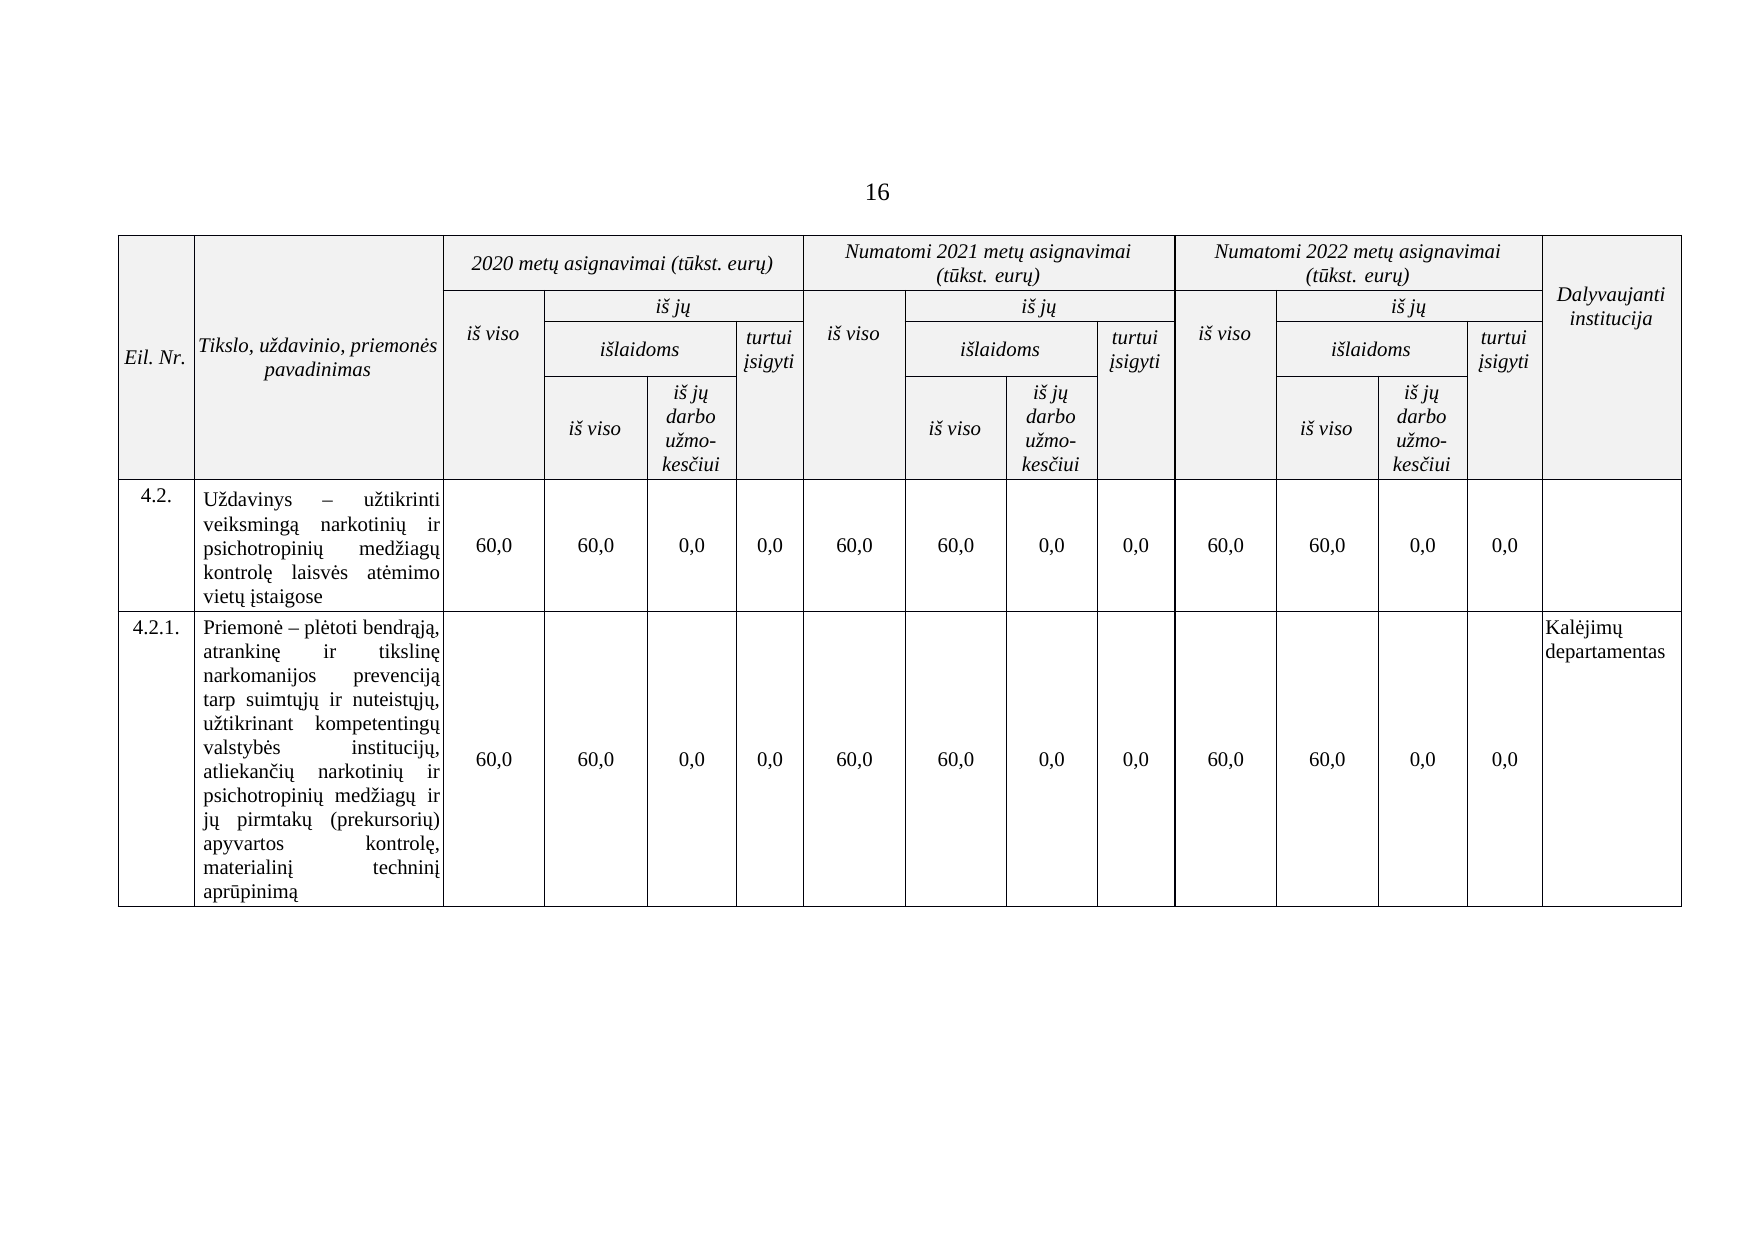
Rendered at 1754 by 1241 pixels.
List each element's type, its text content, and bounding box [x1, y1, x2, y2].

table_cell iš jų [545, 291, 803, 321]
table_cell turtui įsigyti [737, 322, 803, 376]
table_cell 0,0 [648, 480, 736, 611]
table_cell 0,0 [1468, 480, 1542, 611]
table_cell Kalėjimų departamentas [1543, 612, 1681, 906]
table_cell 0,0 [1098, 612, 1174, 906]
table_cell Priemonė – plėtoti bendrąją, atrankinę ir tikslinę narkomanijos prevenciją tarp suimtųjų ir nuteistųjų, užtikrinant kompetentingų valstybės institucijų, atliekančių narkotinių ir psichotropinių medžiagų ir jų pirmtakų (prekursorių) apyvartos kontrolę, materialinį techninį aprūpinimą [195, 612, 443, 906]
table_cell 60,0 [804, 612, 905, 906]
table_header Numatomi 2022 metų asignavimai (tūkst. eurų) [1176, 236, 1542, 290]
table_header Tikslo, uždavinio, priemonės pavadinimas [195, 236, 443, 479]
table_cell turtui įsigyti [1468, 322, 1542, 376]
table_cell iš viso [906, 377, 1006, 479]
table_cell Uždavinys – užtikrinti veiksmingą narkotinių ir psichotropinių medžiagų kontrolę laisvės atėmimo vietų įstaigose [195, 480, 443, 611]
table_cell 0,0 [1379, 480, 1467, 611]
table_cell iš viso [545, 377, 647, 479]
table_cell iš jų darbo užmo-kesčiui [1007, 377, 1097, 479]
table_cell [1468, 376, 1542, 479]
table_cell iš jų [1277, 291, 1542, 321]
table_cell 0,0 [648, 612, 736, 906]
table_cell 60,0 [545, 612, 647, 906]
table_cell 4.2. [119, 480, 194, 611]
table_cell iš jų darbo užmo-kesčiui [1379, 377, 1467, 479]
table_cell 0,0 [737, 612, 803, 906]
table_cell [1098, 376, 1174, 479]
table_cell išlaidoms [545, 322, 736, 376]
table_cell [1543, 480, 1681, 611]
table_cell 60,0 [444, 480, 544, 611]
table_cell 60,0 [906, 612, 1006, 906]
table_header Dalyvaujanti institucija [1543, 236, 1681, 376]
table_cell iš viso [444, 291, 544, 376]
table_cell 0,0 [1007, 612, 1097, 906]
table_cell 60,0 [444, 612, 544, 906]
table_cell 0,0 [737, 480, 803, 611]
table_header Numatomi 2021 metų asignavimai (tūkst. eurų) [804, 236, 1174, 290]
table_cell 60,0 [906, 480, 1006, 611]
table_cell 4.2.1. [119, 612, 194, 906]
table_cell 60,0 [1277, 612, 1378, 906]
table_header 2020 metų asignavimai (tūkst. eurų) [444, 236, 803, 290]
table_cell turtui įsigyti [1098, 322, 1174, 376]
table_cell 60,0 [1176, 480, 1276, 611]
table_cell iš jų darbo užmo-kesčiui [648, 377, 736, 479]
table_cell 60,0 [1277, 480, 1378, 611]
table_cell 0,0 [1468, 612, 1542, 906]
table_cell [737, 376, 803, 479]
table_cell išlaidoms [1277, 322, 1467, 376]
table_cell 60,0 [1176, 612, 1276, 906]
table_cell 60,0 [545, 480, 647, 611]
table_cell iš viso [1277, 377, 1378, 479]
table_cell 0,0 [1007, 480, 1097, 611]
table_cell 0,0 [1098, 480, 1174, 611]
table_cell 0,0 [1379, 612, 1467, 906]
table_cell 60,0 [804, 480, 905, 611]
table_cell [804, 376, 905, 479]
table_cell iš viso [1176, 291, 1276, 376]
table_cell iš viso [804, 291, 905, 376]
table_cell [1543, 376, 1681, 479]
table_header Eil. Nr. [119, 236, 194, 479]
table_cell išlaidoms [906, 322, 1097, 376]
table_cell iš jų [906, 291, 1174, 321]
table_cell [444, 376, 544, 479]
table_cell [1176, 376, 1276, 479]
